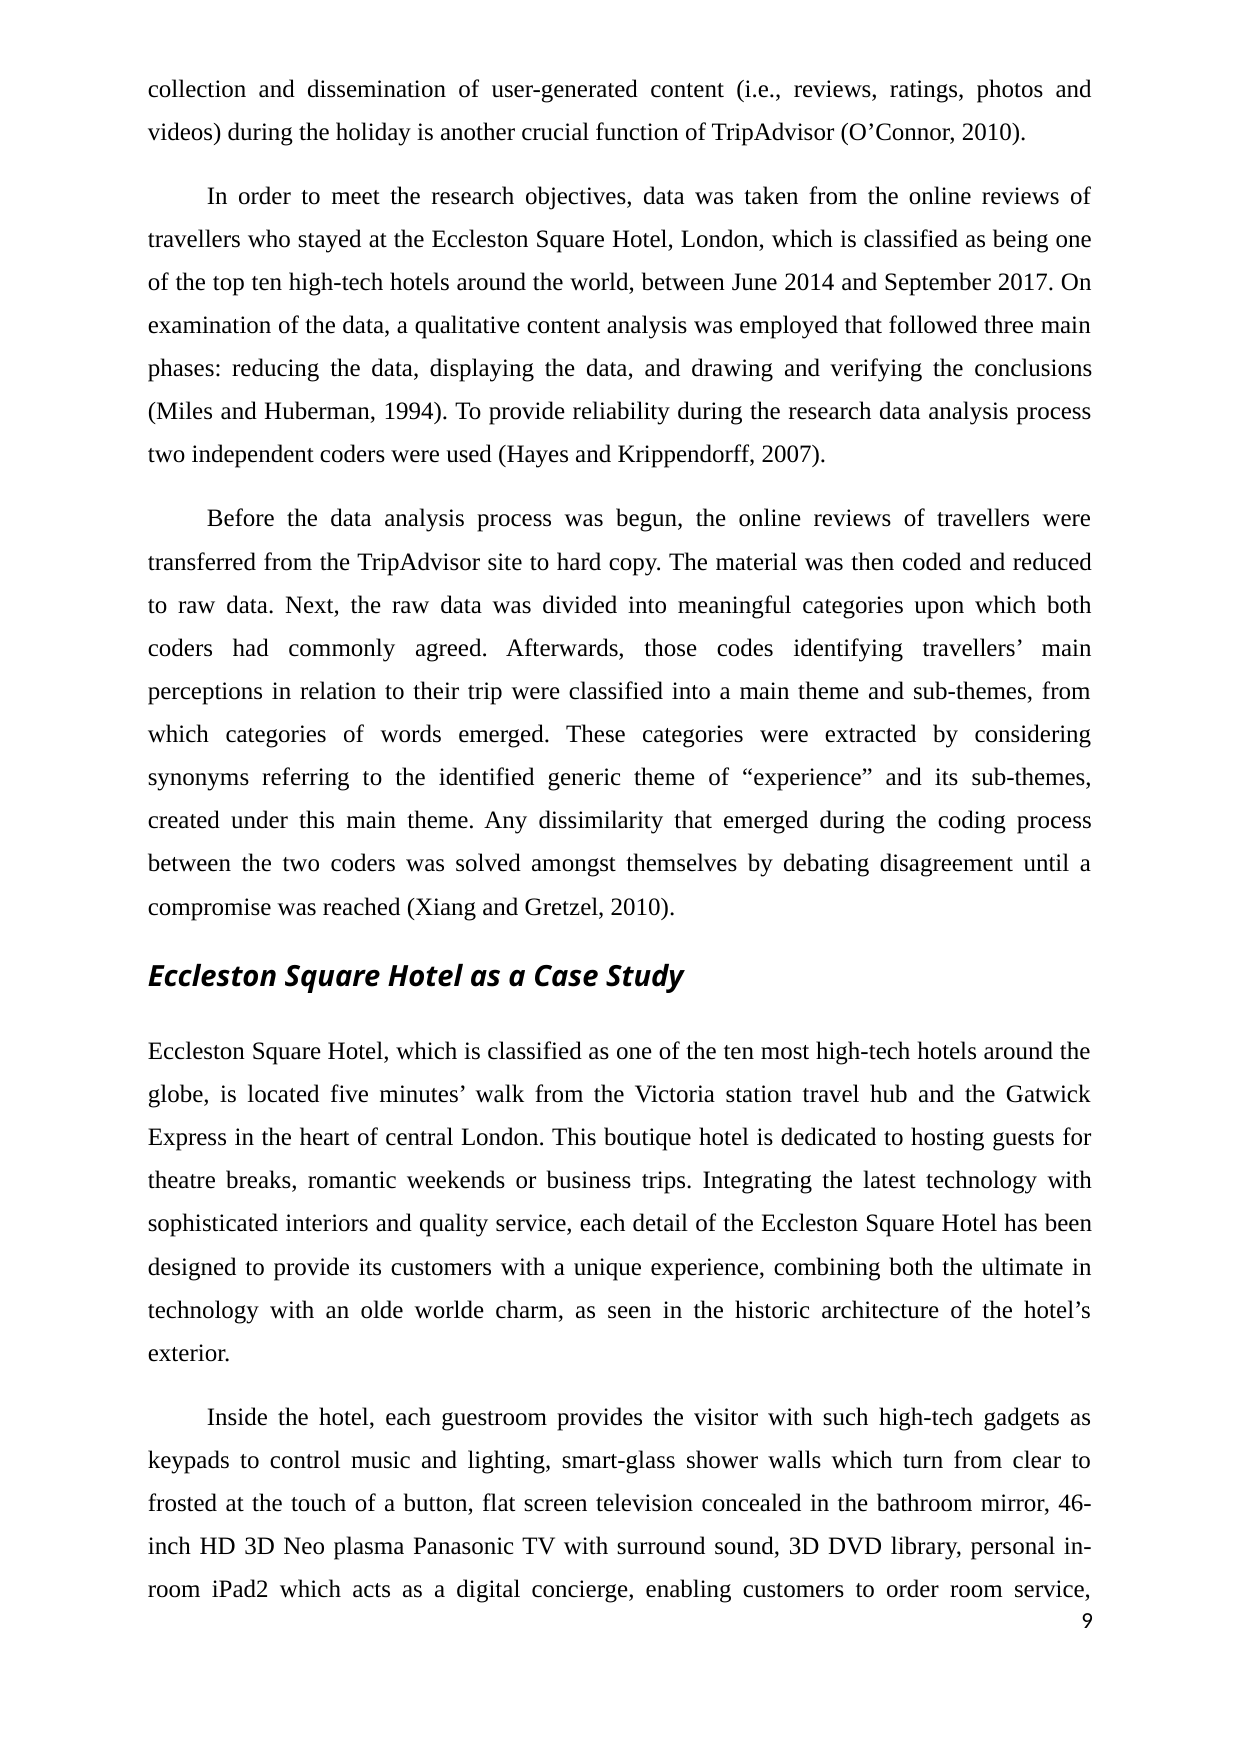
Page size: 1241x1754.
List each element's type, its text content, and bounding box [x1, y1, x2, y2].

text In order to meet the research objectives, data was taken from the online reviews of travellers who stayed at the Eccleston Square Hotel, London, which is classified as being one of the top ten high-tech hotels around the world, between June 2014 and September 2017. On examination of the data, a qualitative content analysis was employed that followed three main phases: reducing the data, displaying the data, and drawing and verifying the conclusions (Miles and Huberman, 1994). To provide reliability during the research data analysis process two independent coders were used (Hayes and Krippendorff, 2007). [148, 181, 1093, 468]
text Eccleston Square Hotel, which is classified as one of the ten most high-tech hotels around the globe, is located five minutes’ walk from the Victoria station travel hub and the Gatwick Express in the heart of central London. This boutique hotel is dedicated to hosting guests for theatre breaks, romantic weekends or business trips. Integrating the latest technology with sophisticated interiors and quality service, each detail of the Eccleston Square Hotel has been designed to provide its customers with a unique experience, combining both the ultimate in technology with an olde worlde charm, as seen in the historic architecture of the hotel’s exterior. [148, 1036, 1093, 1367]
text collection and dissemination of user-generated content (i.e., reviews, ratings, photos and videos) during the holiday is another crucial function of TripAdvisor (O’Connor, 2010). [148, 74, 1093, 146]
text Before the data analysis process was begun, the online reviews of travellers were transferred from the TripAdvisor site to hard copy. The material was then coded and reduced to raw data. Next, the raw data was divided into meaningful categories upon which both coders had commonly agreed. Afterwards, those codes identifying travellers’ main perceptions in relation to their trip were classified into a main theme and sub-themes, from which categories of words emerged. These categories were extracted by considering synonyms referring to the identified generic theme of “experience” and its sub-themes, created under this main theme. Any dissimilarity that emerged during the coding process between the two coders was solved amongst themselves by debating disagreement until a compromise was reached (Xiang and Gretzel, 2010). [148, 503, 1093, 920]
text Inside the hotel, each guestroom provides the visitor with such high-tech gadgets as keypads to control music and lighting, smart-glass shower walls which turn from clear to frosted at the touch of a button, flat screen television concealed in the bathroom mirror, 46-inch HD 3D Neo plasma Panasonic TV with surround sound, 3D DVD library, personal in-room iPad2 which acts as a digital concierge, enabling customers to order room service, [148, 1402, 1093, 1603]
list Eccleston Square Hotel as a Case Study [148, 956, 1093, 995]
